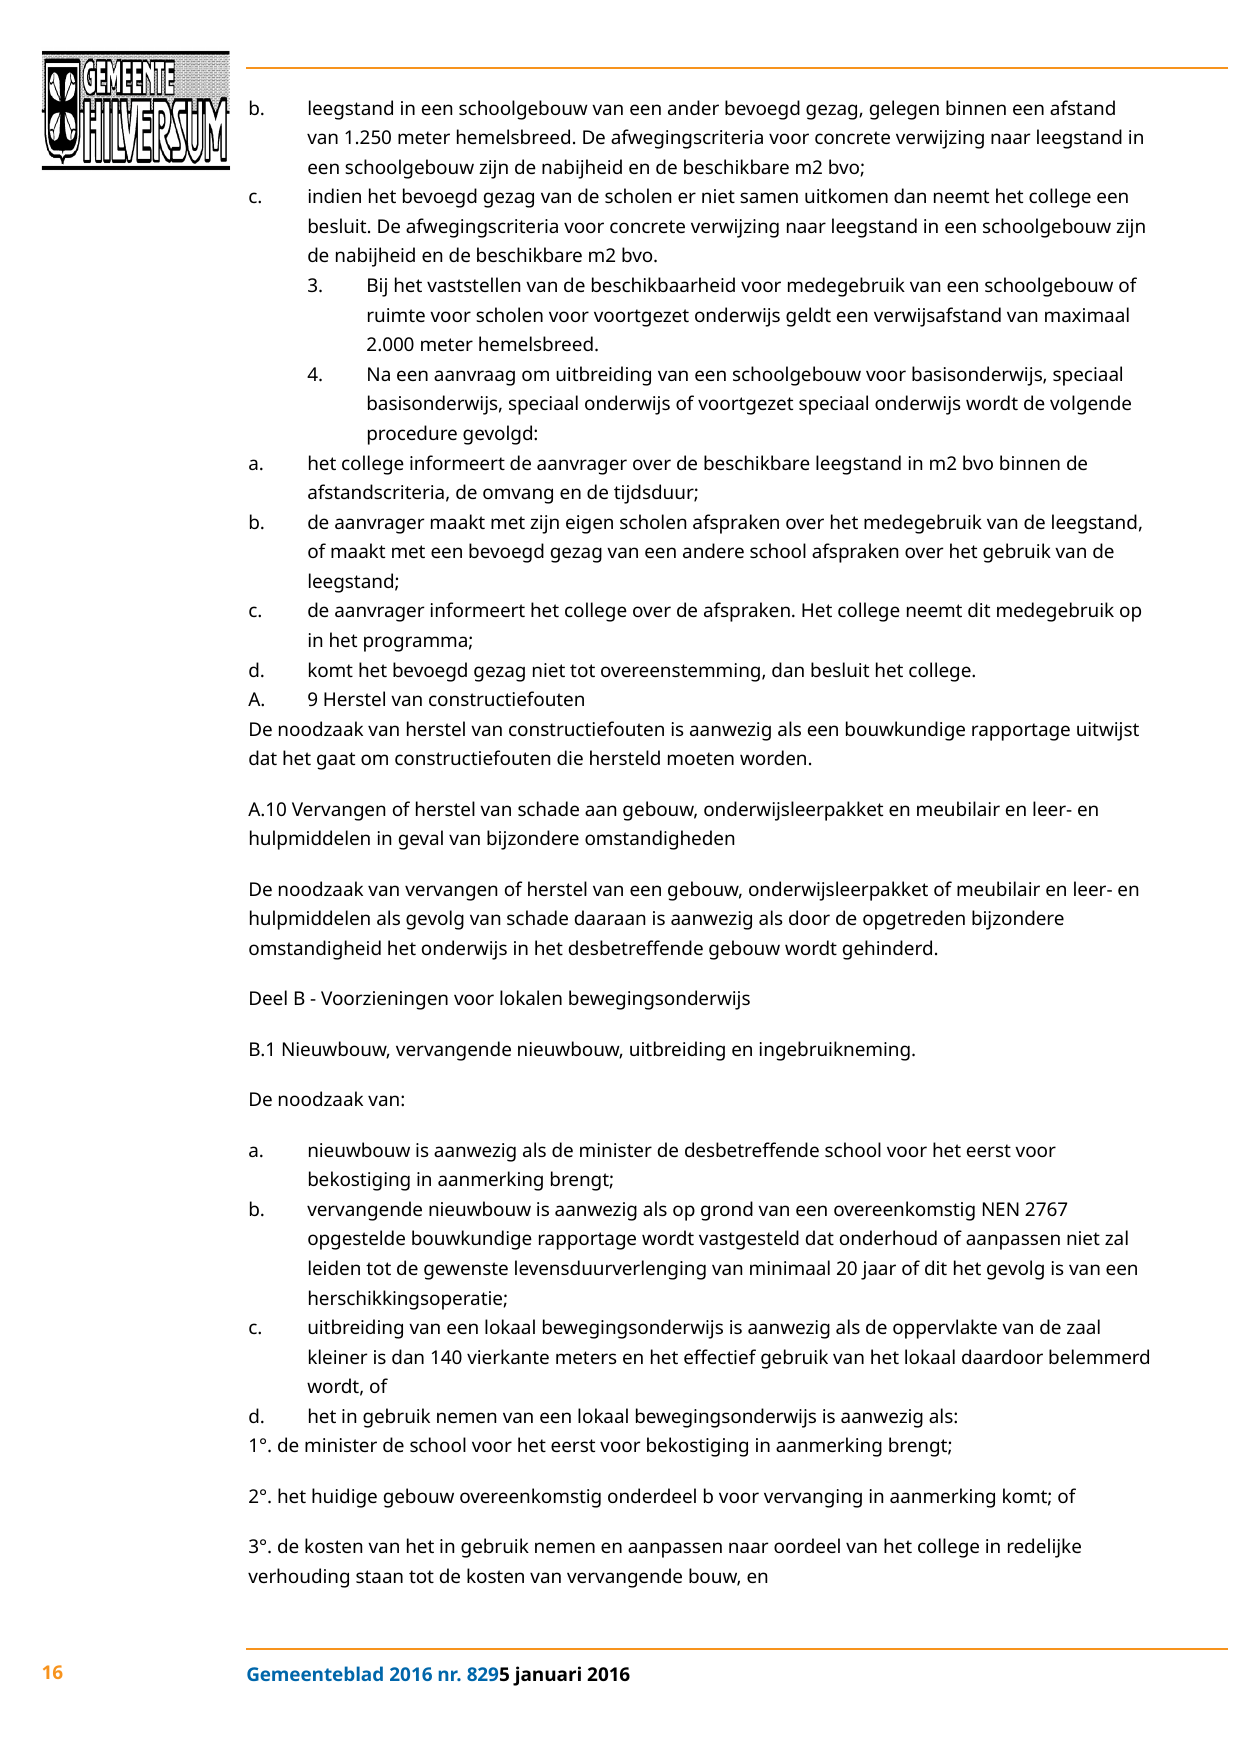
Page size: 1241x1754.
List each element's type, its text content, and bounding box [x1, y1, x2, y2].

text A.10 Vervangen of herstel van schade aan gebouw, onderwijsleerpakket en meubilair en leer- en hulpmiddelen in geval van bijzondere omstandigheden [248, 796, 1152, 851]
list Na een aanvraag om uitbreiding van een schoolgebouw voor basisonderwijs, speciaal basisonderwijs, speciaal onderwijs of voortgezet speciaal onderwijs wordt de volgende procedure gevolgd: [307, 361, 1152, 446]
text B.1 Nieuwbouw, vervangende nieuwbouw, uitbreiding en ingebruikneming. [248, 1036, 1152, 1062]
list het in gebruik nemen van een lokaal bewegingsonderwijs is aanwezig als: [248, 1403, 1152, 1429]
list nieuwbouw is aanwezig als de minister de desbetreffende school voor het eerst voor bekostiging in aanmerking brengt; [248, 1137, 1152, 1192]
text 1°. de minister de school voor het eerst voor bekostiging in aanmerking brengt; [248, 1433, 1152, 1458]
text De noodzaak van: [248, 1086, 1152, 1112]
list de aanvrager maakt met zijn eigen scholen afspraken over het medegebruik van de leegstand, of maakt met een bevoegd gezag van een andere school afspraken over het gebruik van de leegstand; [248, 509, 1152, 594]
list de aanvrager informeert het college over de afspraken. Het college neemt dit medegebruik op in het programma; [248, 598, 1152, 653]
list uitbreiding van een lokaal bewegingsonderwijs is aanwezig als de oppervlakte van de zaal kleiner is dan 140 vierkante meters en het effectief gebruik van het lokaal daardoor belemmerd wordt, of [248, 1314, 1152, 1399]
text 3°. de kosten van het in gebruik nemen en aanpassen naar oordeel van het college in redelijke verhouding staan tot de kosten van vervangende bouw, en [248, 1533, 1152, 1589]
list indien het bevoegd gezag van de scholen er niet samen uitkomen dan neemt het college een besluit. De afwegingscriteria voor concrete verwijzing naar leegstand in een schoolgebouw zijn de nabijheid en de beschikbare m2 bvo. [248, 183, 1152, 268]
text 2°. het huidige gebouw overeenkomstig onderdeel b voor vervanging in aanmerking komt; of [248, 1483, 1152, 1509]
picture [41, 47, 231, 172]
text De noodzaak van vervangen of herstel van een gebouw, onderwijsleerpakket of meubilair en leer- en hulpmiddelen als gevolg van schade daaraan is aanwezig als door de opgetreden bijzondere omstandigheid het onderwijs in het desbetreffende gebouw wordt gehinderd. [248, 876, 1152, 961]
text Deel B - Voorzieningen voor lokalen bewegingsonderwijs [248, 986, 1152, 1011]
list Bij het vaststellen van de beschikbaarheid voor medegebruik van een schoolgebouw of ruimte voor scholen voor voortgezet onderwijs geldt een verwijsafstand van maximaal 2.000 meter hemelsbreed. [307, 272, 1152, 357]
list leegstand in een schoolgebouw van een ander bevoegd gezag, gelegen binnen een afstand van 1.250 meter hemelsbreed. De afwegingscriteria voor concrete verwijzing naar leegstand in een schoolgebouw zijn de nabijheid en de beschikbare m2 bvo; [248, 95, 1152, 180]
list 9 Herstel van constructiefouten [248, 686, 1152, 712]
text De noodzaak van herstel van constructiefouten is aanwezig als een bouwkundige rapportage uitwijst dat het gaat om constructiefouten die hersteld moeten worden. [248, 716, 1152, 771]
list komt het bevoegd gezag niet tot overeenstemming, dan besluit het college. [248, 657, 1152, 683]
list vervangende nieuwbouw is aanwezig als op grond van een overeenkomstig NEN 2767 opgestelde bouwkundige rapportage wordt vastgesteld dat onderhoud of aanpassen niet zal leiden tot de gewenste levensduurverlenging van minimaal 20 jaar of dit het gevolg is van een herschikkingsoperatie; [248, 1196, 1152, 1311]
list het college informeert de aanvrager over de beschikbare leegstand in m2 bvo binnen de afstandscriteria, de omvang en de tijdsduur; [248, 450, 1152, 505]
